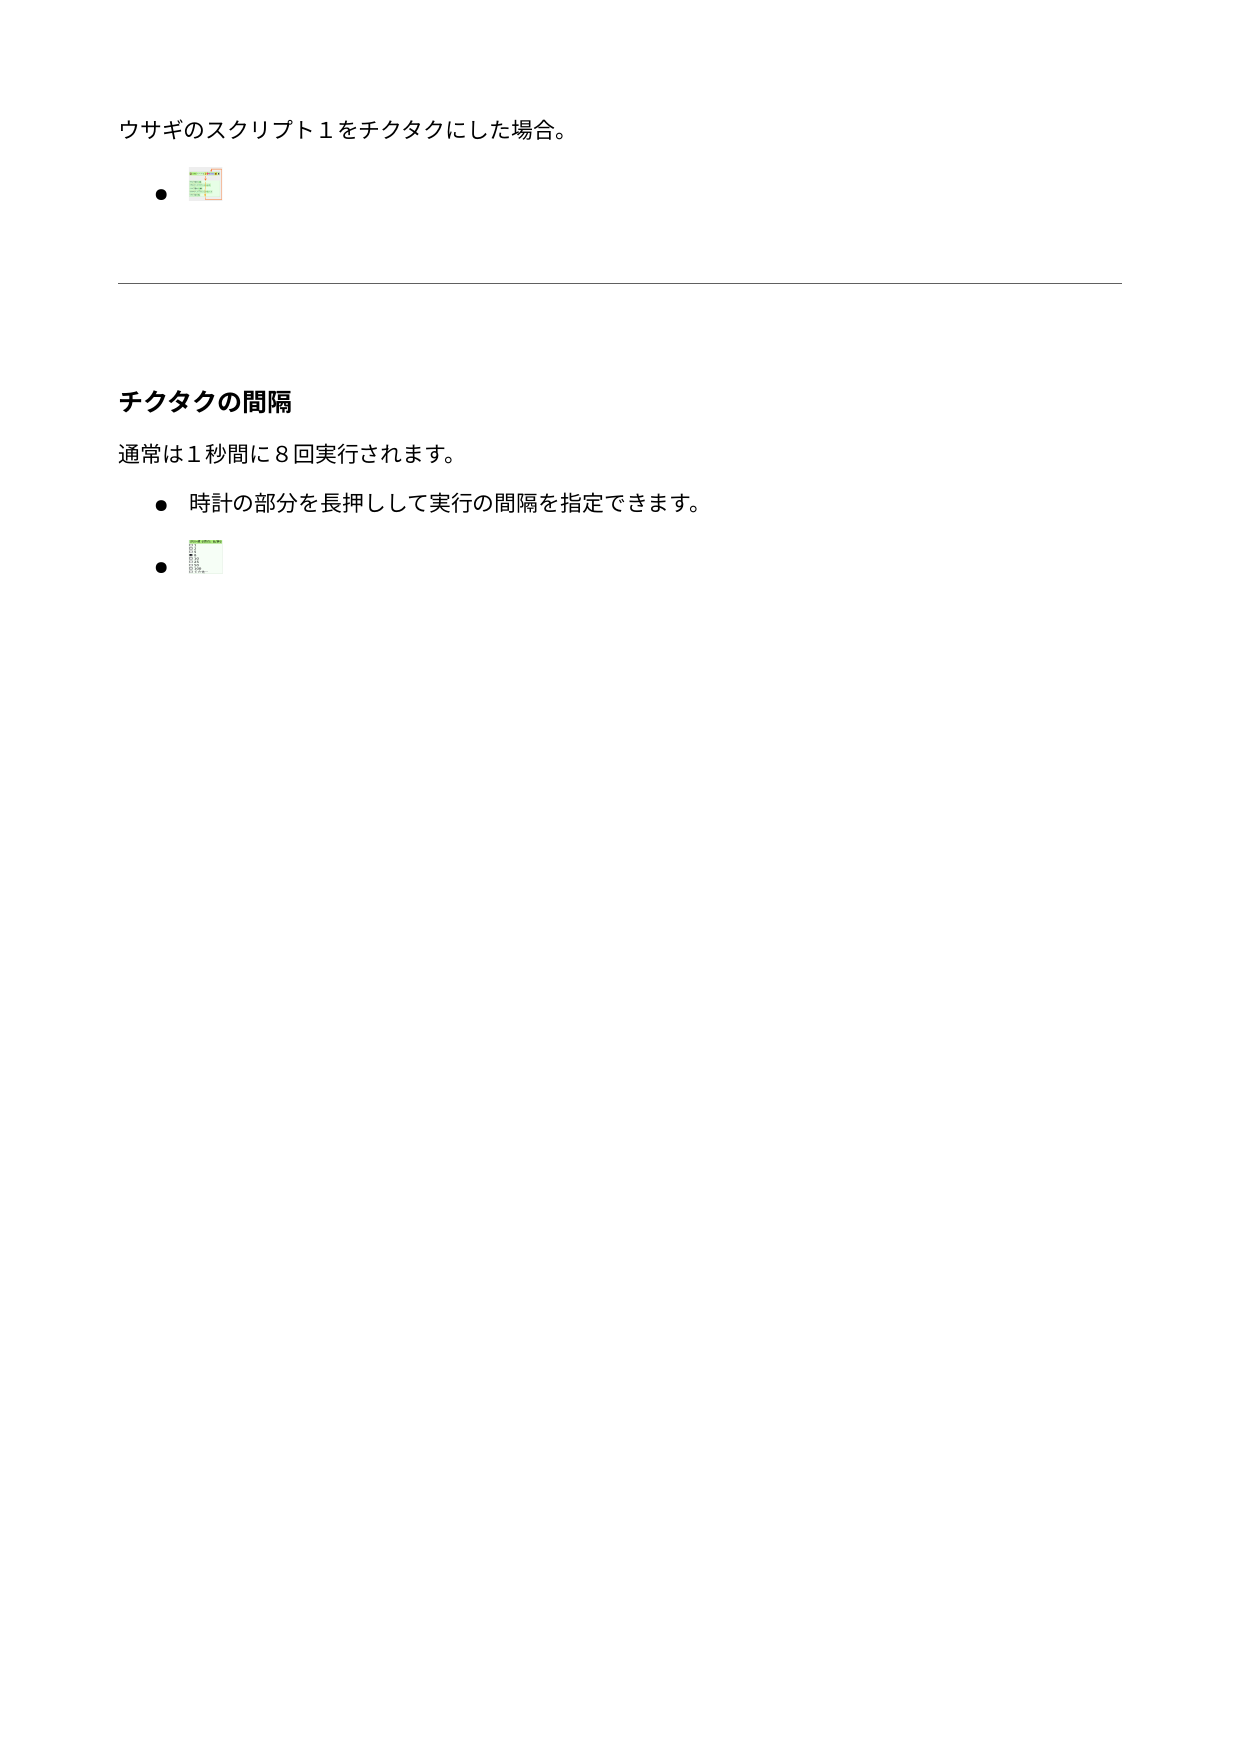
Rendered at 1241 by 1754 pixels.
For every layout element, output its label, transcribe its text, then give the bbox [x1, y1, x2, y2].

text 通常は１秒間に８回実行されます。 [118, 442, 1122, 467]
text ウサギのスクリプト１をチクタクにした場合。 [118, 118, 1122, 144]
picture [188, 540, 223, 574]
picture [188, 167, 223, 201]
list 時計の部分を長押しして実行の間隔を指定できます。 [153, 491, 1122, 516]
subtitle チクタクの間隔 [118, 388, 1122, 418]
